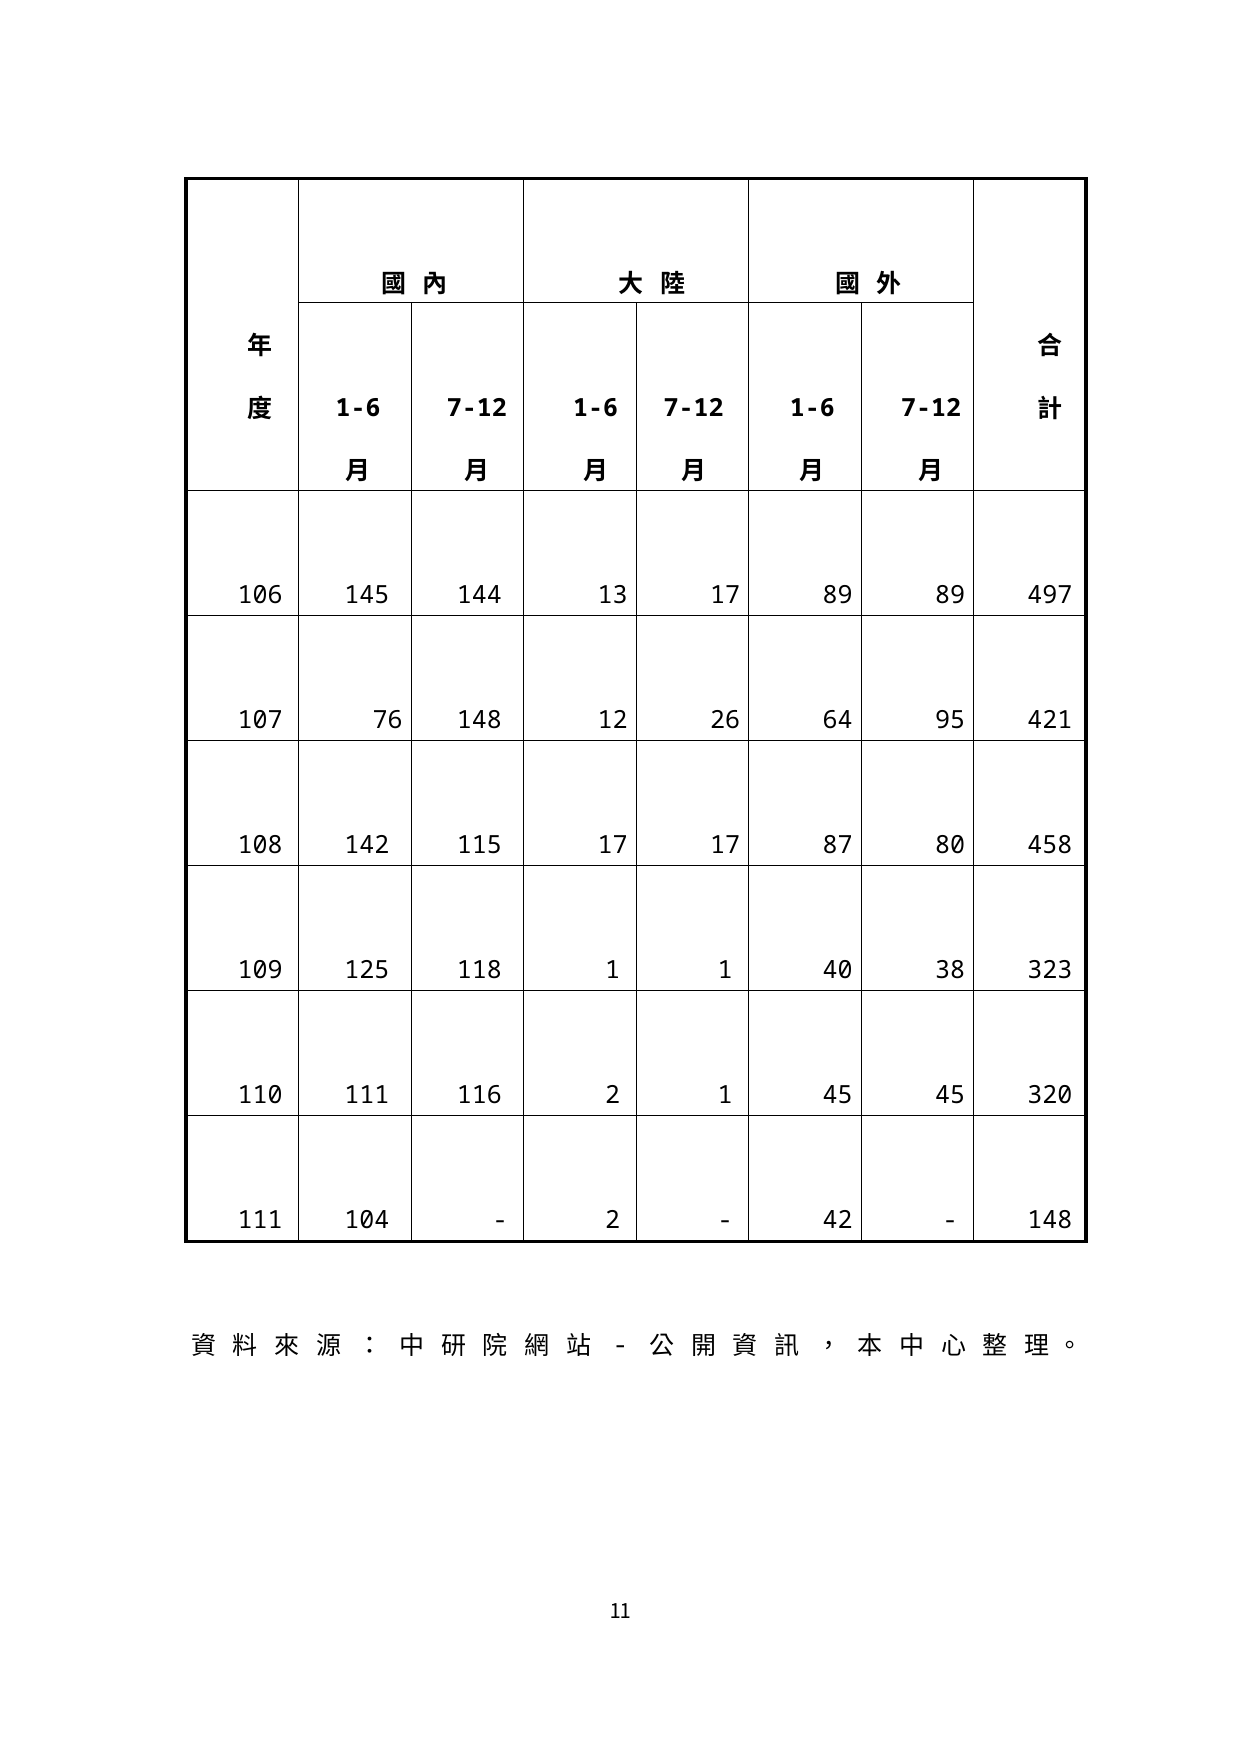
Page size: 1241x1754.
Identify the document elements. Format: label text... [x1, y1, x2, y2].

table_header 合計 [974, 180, 1084, 490]
table_cell 458 [974, 741, 1084, 865]
table_cell 104 [299, 1116, 411, 1240]
table_cell - [862, 1116, 973, 1240]
table_cell 45 [749, 991, 861, 1115]
table_cell 144 [412, 491, 523, 615]
table_cell 1 [524, 866, 636, 990]
table_header 國外 [749, 180, 973, 302]
table_cell 17 [637, 741, 748, 865]
table_cell 115 [412, 741, 523, 865]
table_header 國內 [299, 180, 523, 302]
table_cell - [637, 1116, 748, 1240]
table_cell 76 [299, 616, 411, 740]
table_cell 148 [974, 1116, 1084, 1240]
table_cell 1 [637, 866, 748, 990]
table_cell 109 [188, 866, 298, 990]
table_cell 7-12月 [862, 303, 973, 490]
table_cell 323 [974, 866, 1084, 990]
table_cell 87 [749, 741, 861, 865]
table_cell 106 [188, 491, 298, 615]
table_cell 1 [637, 991, 748, 1115]
table_cell 2 [524, 991, 636, 1115]
table_cell 64 [749, 616, 861, 740]
table_cell 7-12月 [637, 303, 748, 490]
table_cell 107 [188, 616, 298, 740]
table_cell 89 [749, 491, 861, 615]
table_cell 116 [412, 991, 523, 1115]
table_cell 497 [974, 491, 1084, 615]
table_cell 118 [412, 866, 523, 990]
table_cell 13 [524, 491, 636, 615]
table_cell 125 [299, 866, 411, 990]
table_cell 42 [749, 1116, 861, 1240]
table_cell 148 [412, 616, 523, 740]
table_cell 95 [862, 616, 973, 740]
table_cell 38 [862, 866, 973, 990]
table_cell - [412, 1116, 523, 1240]
table_cell 110 [188, 991, 298, 1115]
table_cell 111 [188, 1116, 298, 1240]
table_cell 111 [299, 991, 411, 1115]
table_cell 40 [749, 866, 861, 990]
table_cell 17 [637, 491, 748, 615]
table_cell 2 [524, 1116, 636, 1240]
table_cell 421 [974, 616, 1084, 740]
table_cell 142 [299, 741, 411, 865]
table_cell 1-6月 [749, 303, 861, 490]
table_header 大陸 [524, 180, 748, 302]
table_cell 108 [188, 741, 298, 865]
table_cell 26 [637, 616, 748, 740]
table_cell 1-6月 [299, 303, 411, 490]
table_cell 89 [862, 491, 973, 615]
table_cell 145 [299, 491, 411, 615]
table_cell 80 [862, 741, 973, 865]
table_cell 12 [524, 616, 636, 740]
table_cell 45 [862, 991, 973, 1115]
table_cell 17 [524, 741, 636, 865]
table_header 年度 [188, 180, 298, 490]
table_cell 320 [974, 991, 1084, 1115]
table_cell 7-12月 [412, 303, 523, 490]
text 資料來源：中研院網站-公開資訊，本中心整理。 [183, 1302, 1058, 1365]
table_cell 1-6月 [524, 303, 636, 490]
